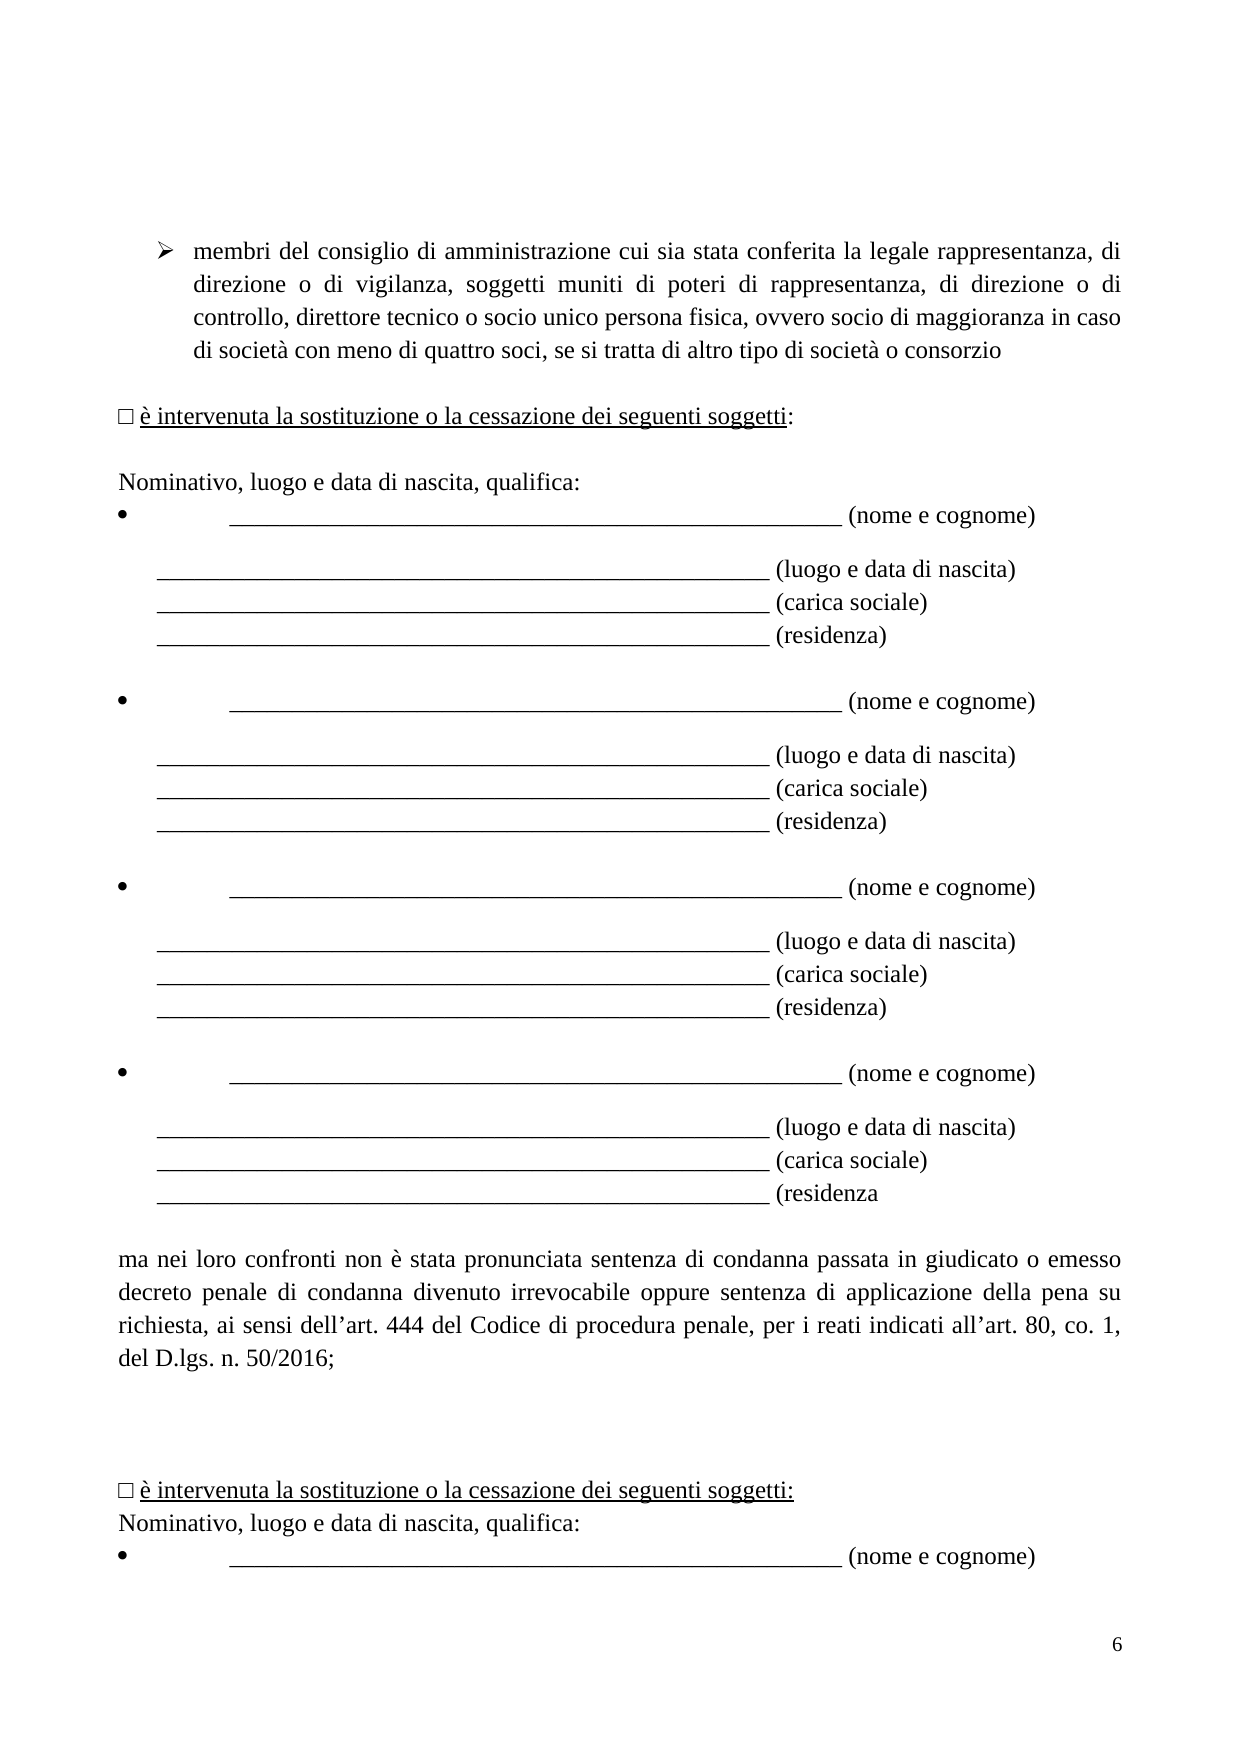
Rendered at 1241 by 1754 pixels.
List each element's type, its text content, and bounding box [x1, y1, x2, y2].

list membri del consiglio di amministrazione cui sia stata conferita la legale rappresentanza, di direzione o di vigilanza, soggetti muniti di poteri di rappresentanza, di direzione o di controllo, direttore tecnico o socio unico persona fisica, ovvero socio di maggioranza in caso di società con meno di quattro soci, se si tratta di altro tipo di società o consorzio [156, 236, 1122, 364]
list _________________________________________________ (nome e cognome) [118, 686, 1122, 715]
text _________________________________________________ (residenza [118, 1178, 1122, 1207]
text _________________________________________________ (residenza) [157, 992, 1122, 1021]
list _________________________________________________ (nome e cognome) [118, 1541, 1122, 1570]
text Nominativo, luogo e data di nascita, qualifica: [118, 467, 1122, 496]
text _________________________________________________ (residenza) [157, 620, 1122, 649]
text _________________________________________________ (carica sociale) [157, 773, 1122, 802]
list _________________________________________________ (nome e cognome) [118, 500, 1122, 529]
text _________________________________________________ (luogo e data di nascita) [157, 926, 1122, 955]
text □ è intervenuta la sostituzione o la cessazione dei seguenti soggetti: [118, 1475, 1122, 1504]
list _________________________________________________ (nome e cognome) [118, 872, 1122, 901]
text _________________________________________________ (residenza) [157, 806, 1122, 835]
text _________________________________________________ (carica sociale) [157, 959, 1122, 988]
text □ è intervenuta la sostituzione o la cessazione dei seguenti soggetti: [118, 401, 1122, 430]
text _________________________________________________ (luogo e data di nascita) [157, 554, 1122, 583]
list _________________________________________________ (nome e cognome) [118, 1058, 1122, 1087]
text ma nei loro confronti non è stata pronunciata sentenza di condanna passata in giudicato o emesso decreto penale di condanna divenuto irrevocabile oppure sentenza di applicazione della pena su richiesta, ai sensi dell’art. 444 del Codice di procedura penale, per i reati indicati all’art. 80, co. 1, del D.lgs. n. 50/2016; [118, 1244, 1122, 1372]
text _________________________________________________ (luogo e data di nascita) [157, 740, 1122, 769]
text Nominativo, luogo e data di nascita, qualifica: [118, 1508, 1122, 1537]
text _________________________________________________ (luogo e data di nascita) [157, 1112, 1122, 1141]
text _________________________________________________ (carica sociale) [157, 587, 1122, 616]
text _________________________________________________ (carica sociale) [157, 1145, 1122, 1174]
